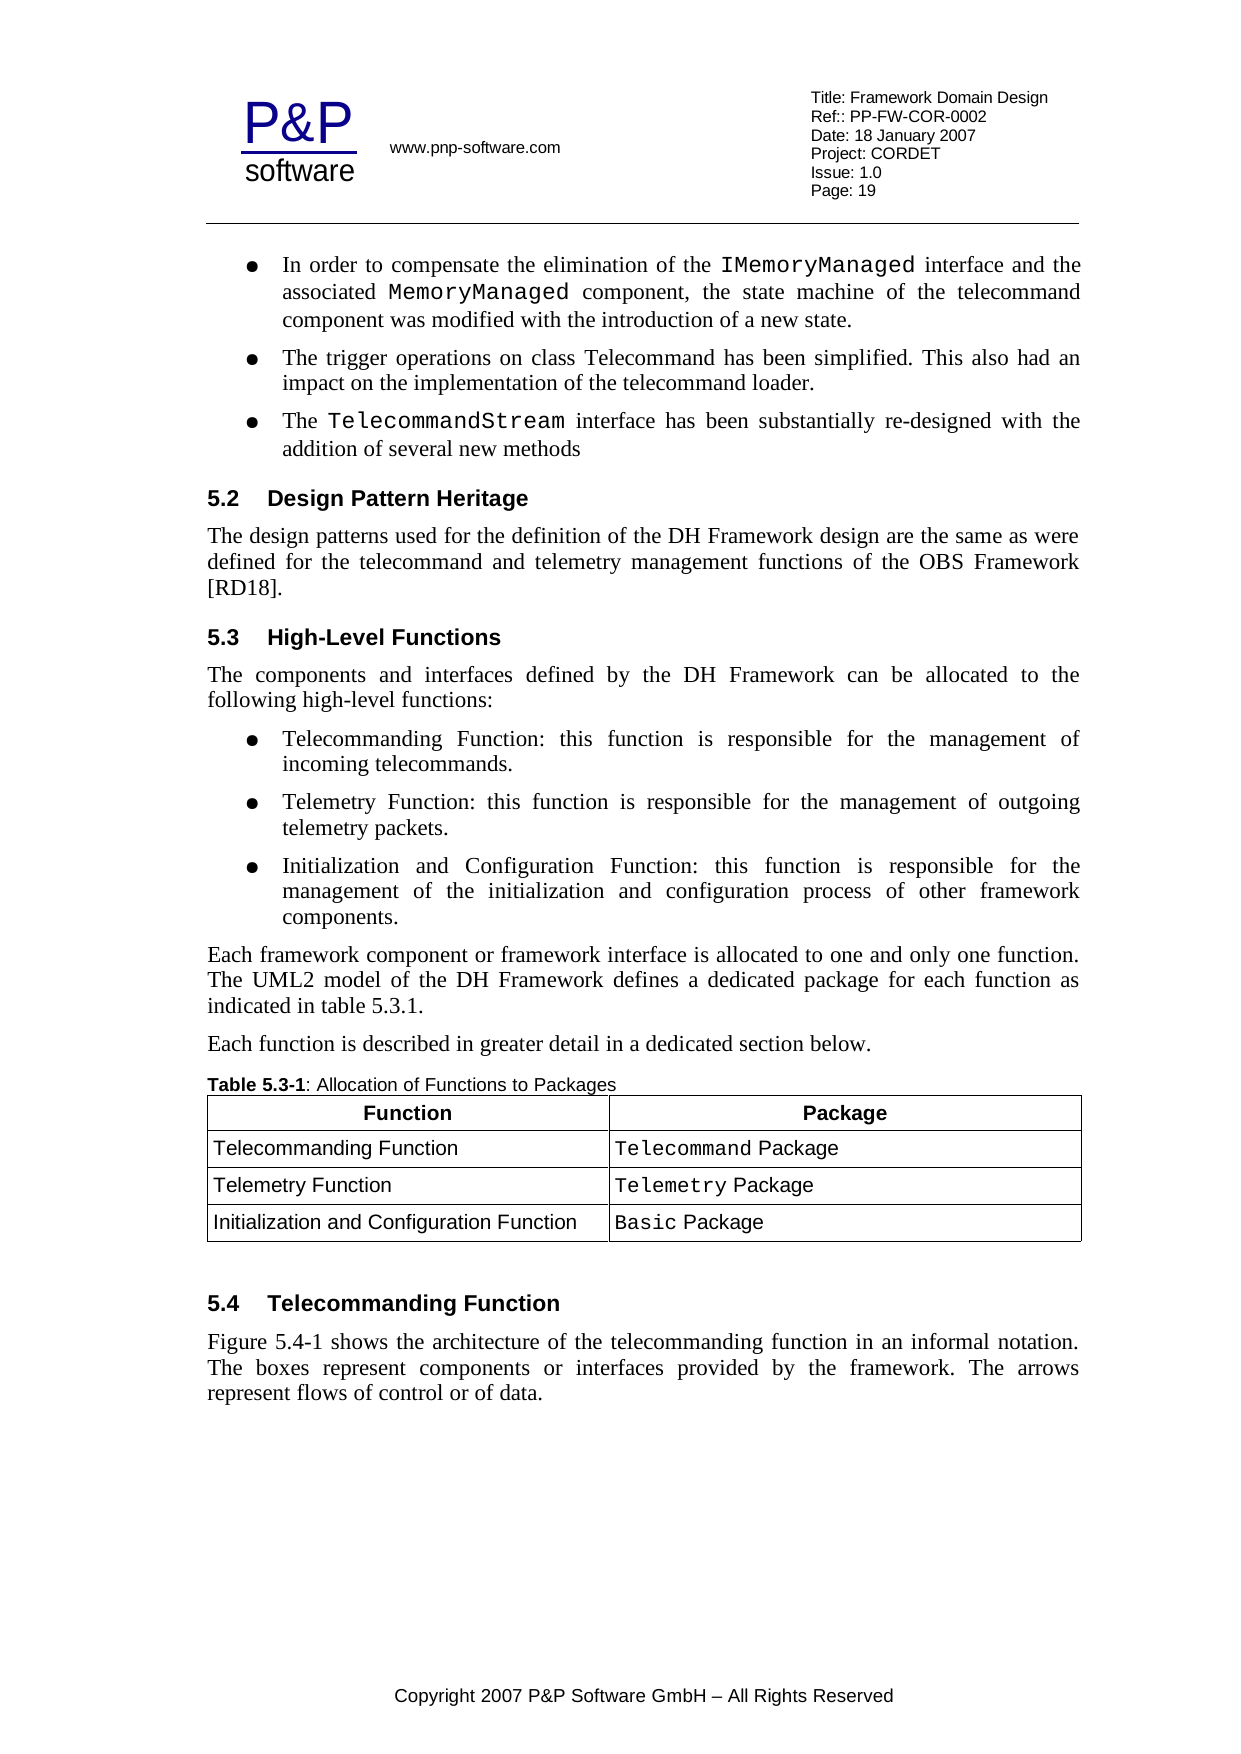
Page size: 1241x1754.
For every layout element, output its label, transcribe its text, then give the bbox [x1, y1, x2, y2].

table_cell Basic Package [610, 1205, 1081, 1241]
text The components and interfaces defined by the DH Framework can be allocated to the following high-level functions: [207, 662, 1081, 713]
table_cell Telecommand Package [610, 1131, 1081, 1167]
text Each function is described in greater detail in a dedicated section below. [207, 1031, 1081, 1056]
text Table 5.3-1: Allocation of Functions to Packages [207, 1074, 1081, 1095]
table_cell Telecommanding Function [208, 1131, 608, 1167]
text Figure 5.4-1 shows the architecture of the telecommanding function in an informal notation. The boxes represent components or interfaces provided by the framework. The arrows represent flows of control or of data. [207, 1329, 1081, 1405]
text The design patterns used for the definition of the DH Framework design are the same as were defined for the telecommand and telemetry management functions of the OBS Framework [RD18]. [207, 523, 1081, 600]
list Telecommanding Function: this function is responsible for the management of incoming telecommands. [244, 725, 1081, 776]
subtitle Telecommanding Function [207, 1291, 1081, 1317]
list The trigger operations on class Telecommand has been simplified. This also had an impact on the implementation of the telecommand loader. [244, 345, 1081, 396]
list Initialization and Configuration Function: this function is responsible for the management of the initialization and configuration process of other framework components. [244, 852, 1081, 929]
table_header Package [610, 1096, 1081, 1130]
text Each framework component or framework interface is allocated to one and only one function. The UML2 model of the DH Framework defines a dedicated package for each function as indicated in table 5.3.1. [207, 942, 1081, 1018]
list In order to compensate the elimination of the IMemoryManaged interface and the associated MemoryManaged component, the state machine of the telecommand component was modified with the introduction of a new state. [244, 251, 1081, 332]
table_cell Telemetry Package [610, 1168, 1081, 1204]
subtitle Design Pattern Heritage [207, 485, 1081, 511]
list Telemetry Function: this function is responsible for the management of outgoing telemetry packets. [244, 789, 1081, 840]
subtitle High-Level Functions [207, 624, 1081, 650]
table_header Function [208, 1096, 608, 1130]
list The TelecommandStream interface has been substantially re-designed with the addition of several new methods [244, 408, 1081, 461]
table_cell Telemetry Function [208, 1168, 608, 1204]
table_cell Initialization and Configuration Function [208, 1205, 608, 1241]
